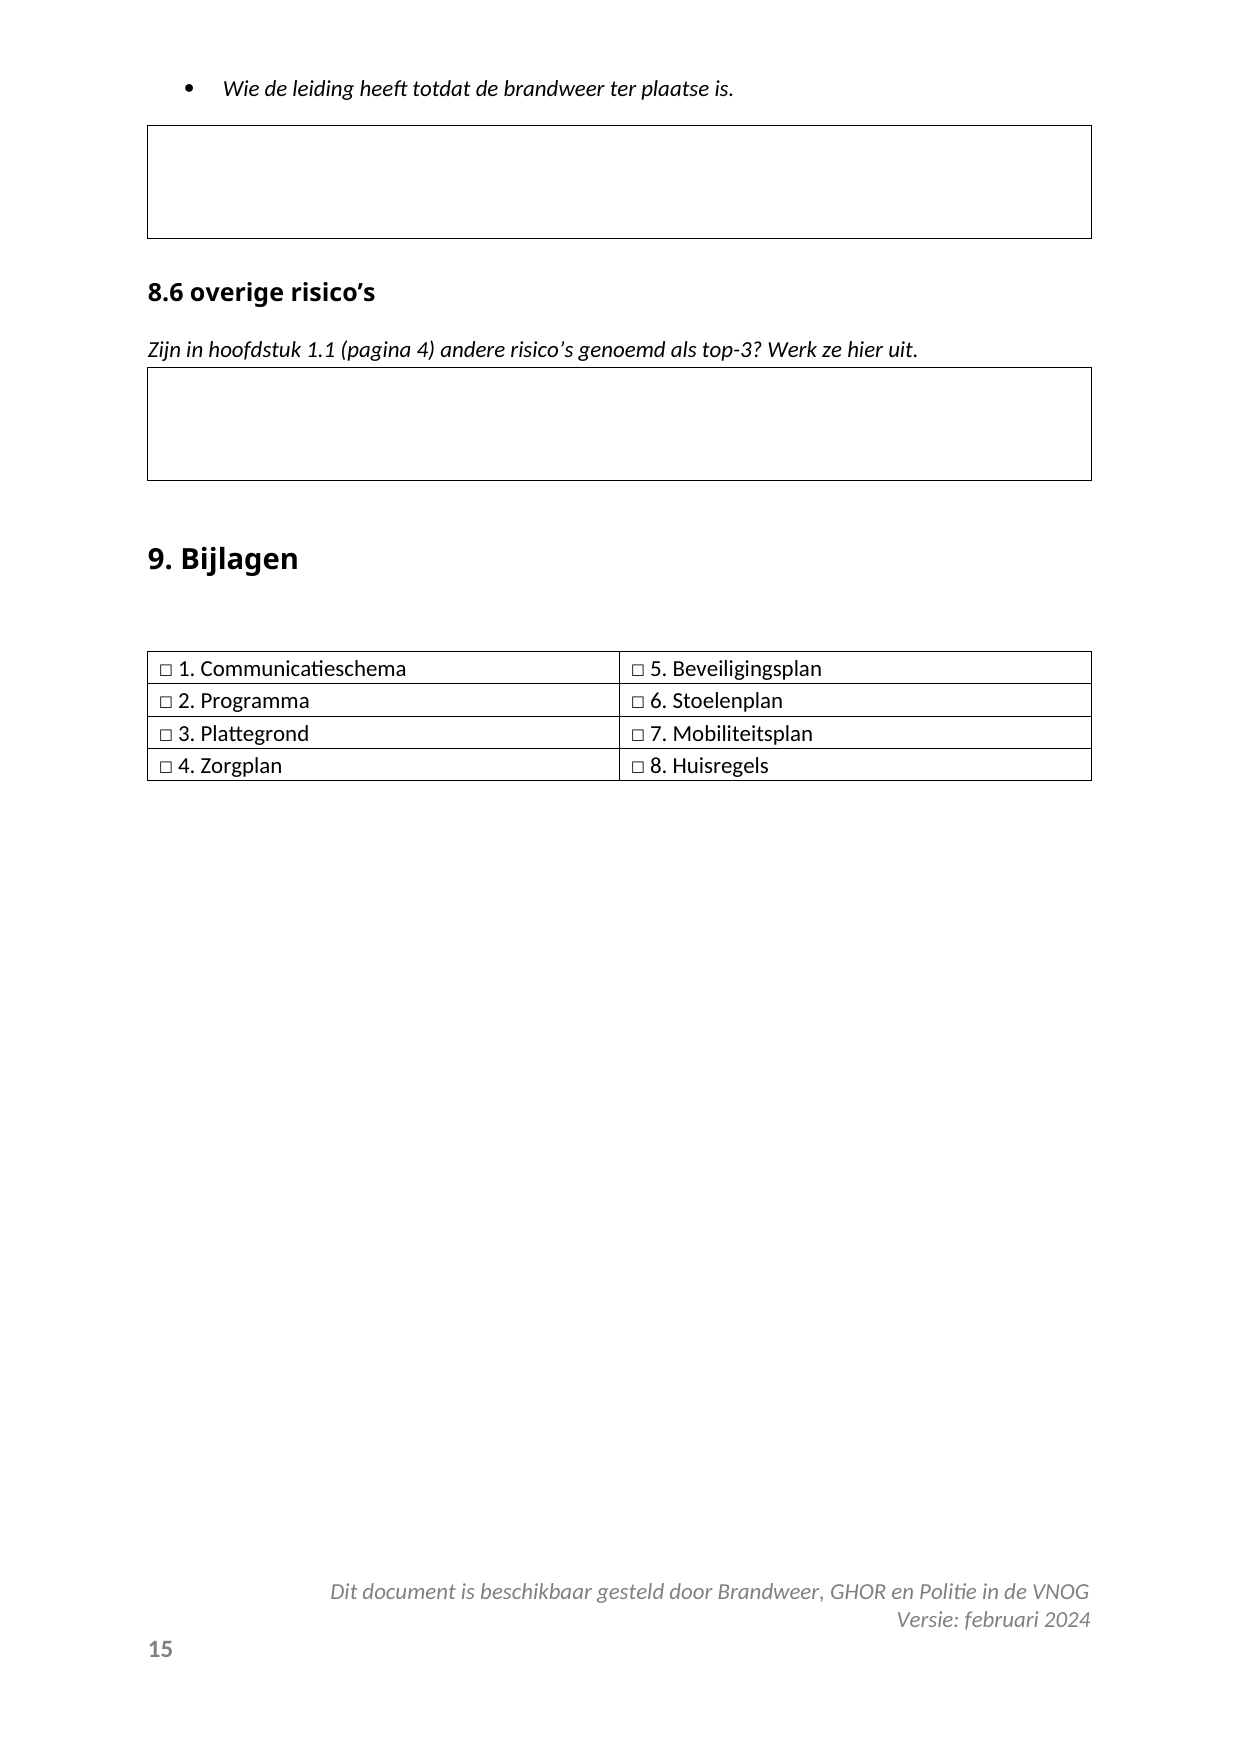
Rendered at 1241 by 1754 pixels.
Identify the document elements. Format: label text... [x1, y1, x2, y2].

subtitle 8.6 overige risico’s [148, 275, 1093, 309]
list Wie de leiding heeft totdat de brandweer ter plaatse is. [185, 74, 1093, 102]
table_header [148, 126, 1091, 238]
table_cell ☐ 8. Huisregels [620, 749, 1091, 780]
table_cell ☐ 3. Plattegrond [148, 717, 619, 748]
table_cell ☐ 4. Zorgplan [148, 749, 619, 780]
table_header [148, 368, 1091, 480]
table_cell ☐ 2. Programma [148, 684, 619, 716]
table_cell ☐ 7. Mobiliteitsplan [620, 717, 1091, 748]
subtitle 9. Bijlagen [148, 538, 1093, 578]
table_cell ☐ 6. Stoelenplan [620, 684, 1091, 716]
text Zijn in hoofdstuk 1.1 (pagina 4) andere risico’s genoemd als top-3? Werk ze hier uit. [148, 335, 1093, 363]
table_header ☐ 5. Beveiligingsplan [620, 652, 1091, 683]
table_header ☐ 1. Communicatieschema [148, 652, 619, 683]
